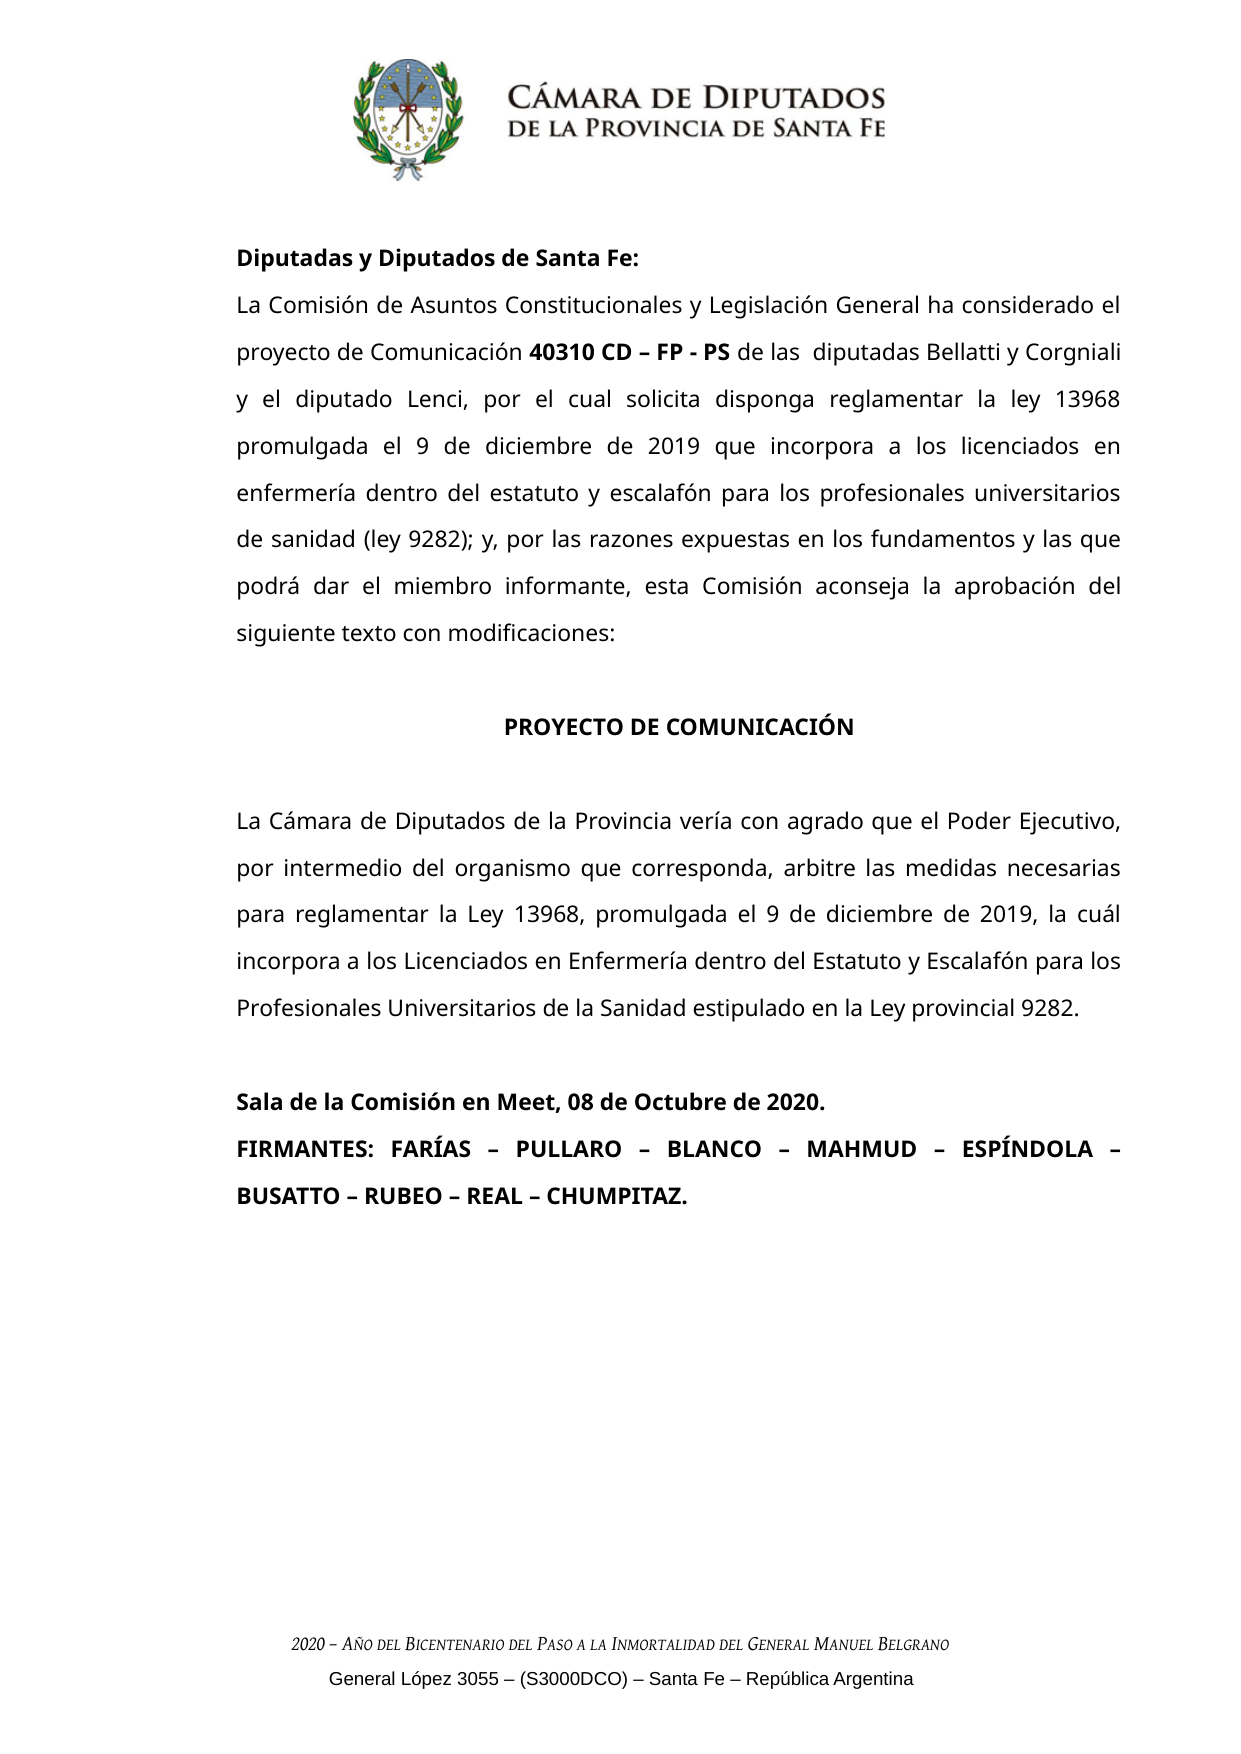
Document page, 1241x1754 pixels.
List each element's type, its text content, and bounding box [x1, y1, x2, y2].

text Sala de la Comisión en Meet, 08 de Octubre de 2020. [236, 1086, 1122, 1117]
text La Cámara de Diputados de la Provincia vería con agrado que el Poder Ejecutivo, por intermedio del organismo que corresponda, arbitre las medidas necesarias para reglamentar la Ley 13968, promulgada el 9 de diciembre de 2019, la cuál incorpora a los Licenciados en Enfermería dentro del Estatuto y Escalafón para los Profesionales Universitarios de la Sanidad estipulado en la Ley provincial 9282. [236, 805, 1122, 1023]
text Diputadas y Diputados de Santa Fe: [236, 242, 1122, 273]
text PROYECTO DE COMUNICACIÓN [236, 711, 1122, 742]
text La Comisión de Asuntos Constitucionales y Legislación General ha considerado el proyecto de Comunicación 40310 CD – FP - PS de las diputadas Bellatti y Corgniali y el diputado Lenci, por el cual solicita disponga reglamentar la ley 13968 promulgada el 9 de diciembre de 2019 que incorpora a los licenciados en enfermería dentro del estatuto y escalafón para los profesionales universitarios de sanidad (ley 9282); y, por las razones expuestas en los fundamentos y las que podrá dar el miembro informante, esta Comisión aconseja la aprobación del siguiente texto con modificaciones: [236, 289, 1122, 648]
text FIRMANTES: FARÍAS – PULLARO – BLANCO – MAHMUD – ESPÍNDOLA – BUSATTO – RUBEO – REAL – CHUMPITAZ. [236, 1133, 1122, 1211]
